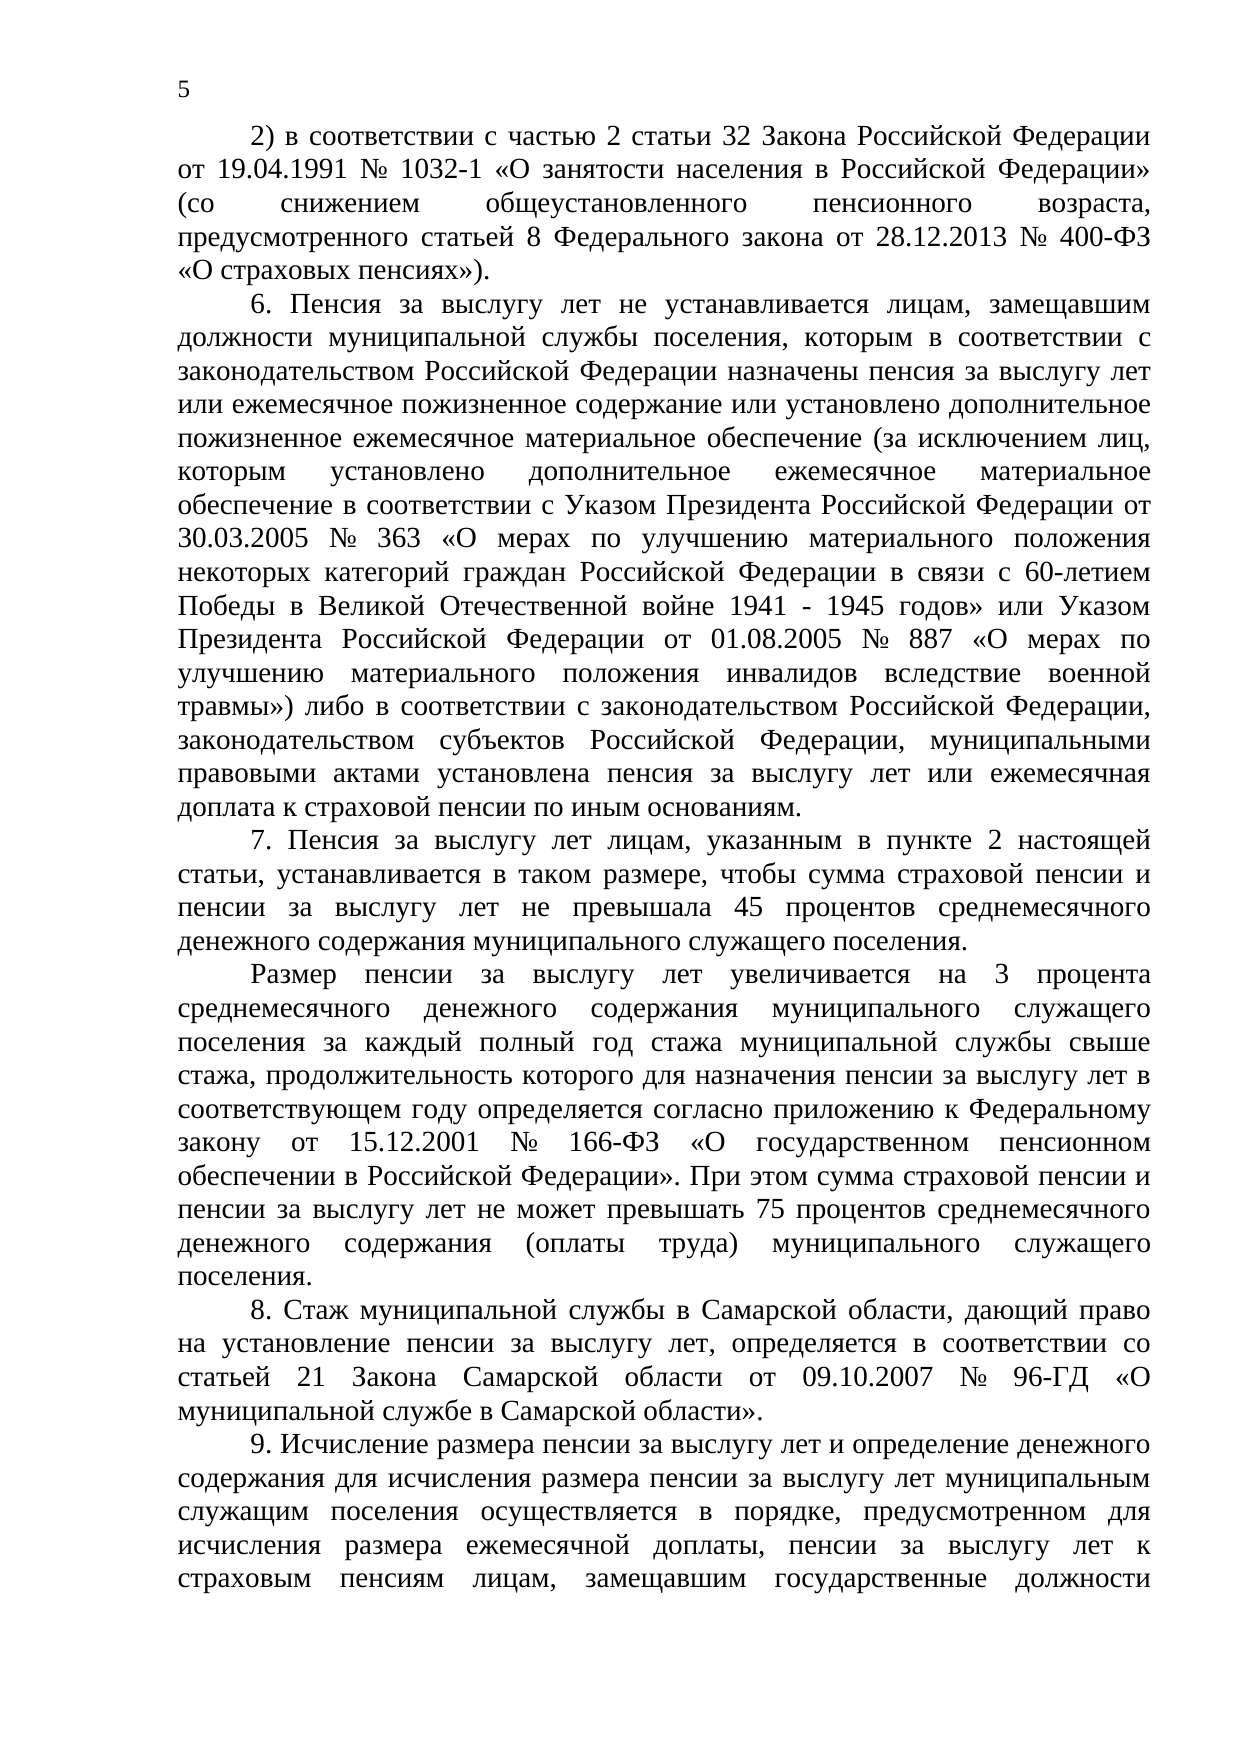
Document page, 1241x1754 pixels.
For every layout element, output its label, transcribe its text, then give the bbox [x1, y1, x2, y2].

text 6. Пенсия за выслугу лет не устанавливается лицам, замещавшим должности муниципальной службы поселения, которым в соответствии с законодательством Российской Федерации назначены пенсия за выслугу лет или ежемесячное пожизненное содержание или установлено дополнительное пожизненное ежемесячное материальное обеспечение (за исключением лиц, которым установлено дополнительное ежемесячное материальное обеспечение в соответствии с Указом Президента Российской Федерации от 30.03.2005 № 363 «О мерах по улучшению материального положения некоторых категорий граждан Российской Федерации в связи с 60-летием Победы в Великой Отечественной войне 1941 - 1945 годов» или Указом Президента Российской Федерации от 01.08.2005 № 887 «О мерах по улучшению материального положения инвалидов вследствие военной травмы») либо в соответствии с законодательством Российской Федерации, законодательством субъектов Российской Федерации, муниципальными правовыми актами установлена пенсия за выслугу лет или ежемесячная доплата к страховой пенсии по иным основаниям. [177, 286, 1152, 822]
text Размер пенсии за выслугу лет увеличивается на 3 процента среднемесячного денежного содержания муниципального служащего поселения за каждый полный год стажа муниципальной службы свыше стажа, продолжительность которого для назначения пенсии за выслугу лет в соответствующем году определяется согласно приложению к Федеральному закону от 15.12.2001 № 166-ФЗ «О государственном пенсионном обеспечении в Российской Федерации». При этом сумма страховой пенсии и пенсии за выслугу лет не может превышать 75 процентов среднемесячного денежного содержания (оплаты труда) муниципального служащего поселения. [177, 957, 1152, 1292]
text 8. Стаж муниципальной службы в Самарской области, дающий право на установление пенсии за выслугу лет, определяется в соответствии со статьей 21 Закона Самарской области от 09.10.2007 № 96-ГД «О муниципальной службе в Самарской области». [177, 1292, 1152, 1426]
text 9. Исчисление размера пенсии за выслугу лет и определение денежного содержания для исчисления размера пенсии за выслугу лет муниципальным служащим поселения осуществляется в порядке, предусмотренном для исчисления размера ежемесячной доплаты, пенсии за выслугу лет к страховым пенсиям лицам, замещавшим государственные должности [177, 1426, 1152, 1594]
text 2) в соответствии с частью 2 статьи 32 Закона Российской Федерации от 19.04.1991 № 1032-1 «О занятости населения в Российской Федерации» (со снижением общеустановленного пенсионного возраста, предусмотренного статьей 8 Федерального закона от 28.12.2013 № 400-ФЗ «О страховых пенсиях»). [177, 118, 1152, 286]
text 7. Пенсия за выслугу лет лицам, указанным в пункте 2 настоящей статьи, устанавливается в таком размере, чтобы сумма страховой пенсии и пенсии за выслугу лет не превышала 45 процентов среднемесячного денежного содержания муниципального служащего поселения. [177, 822, 1152, 957]
